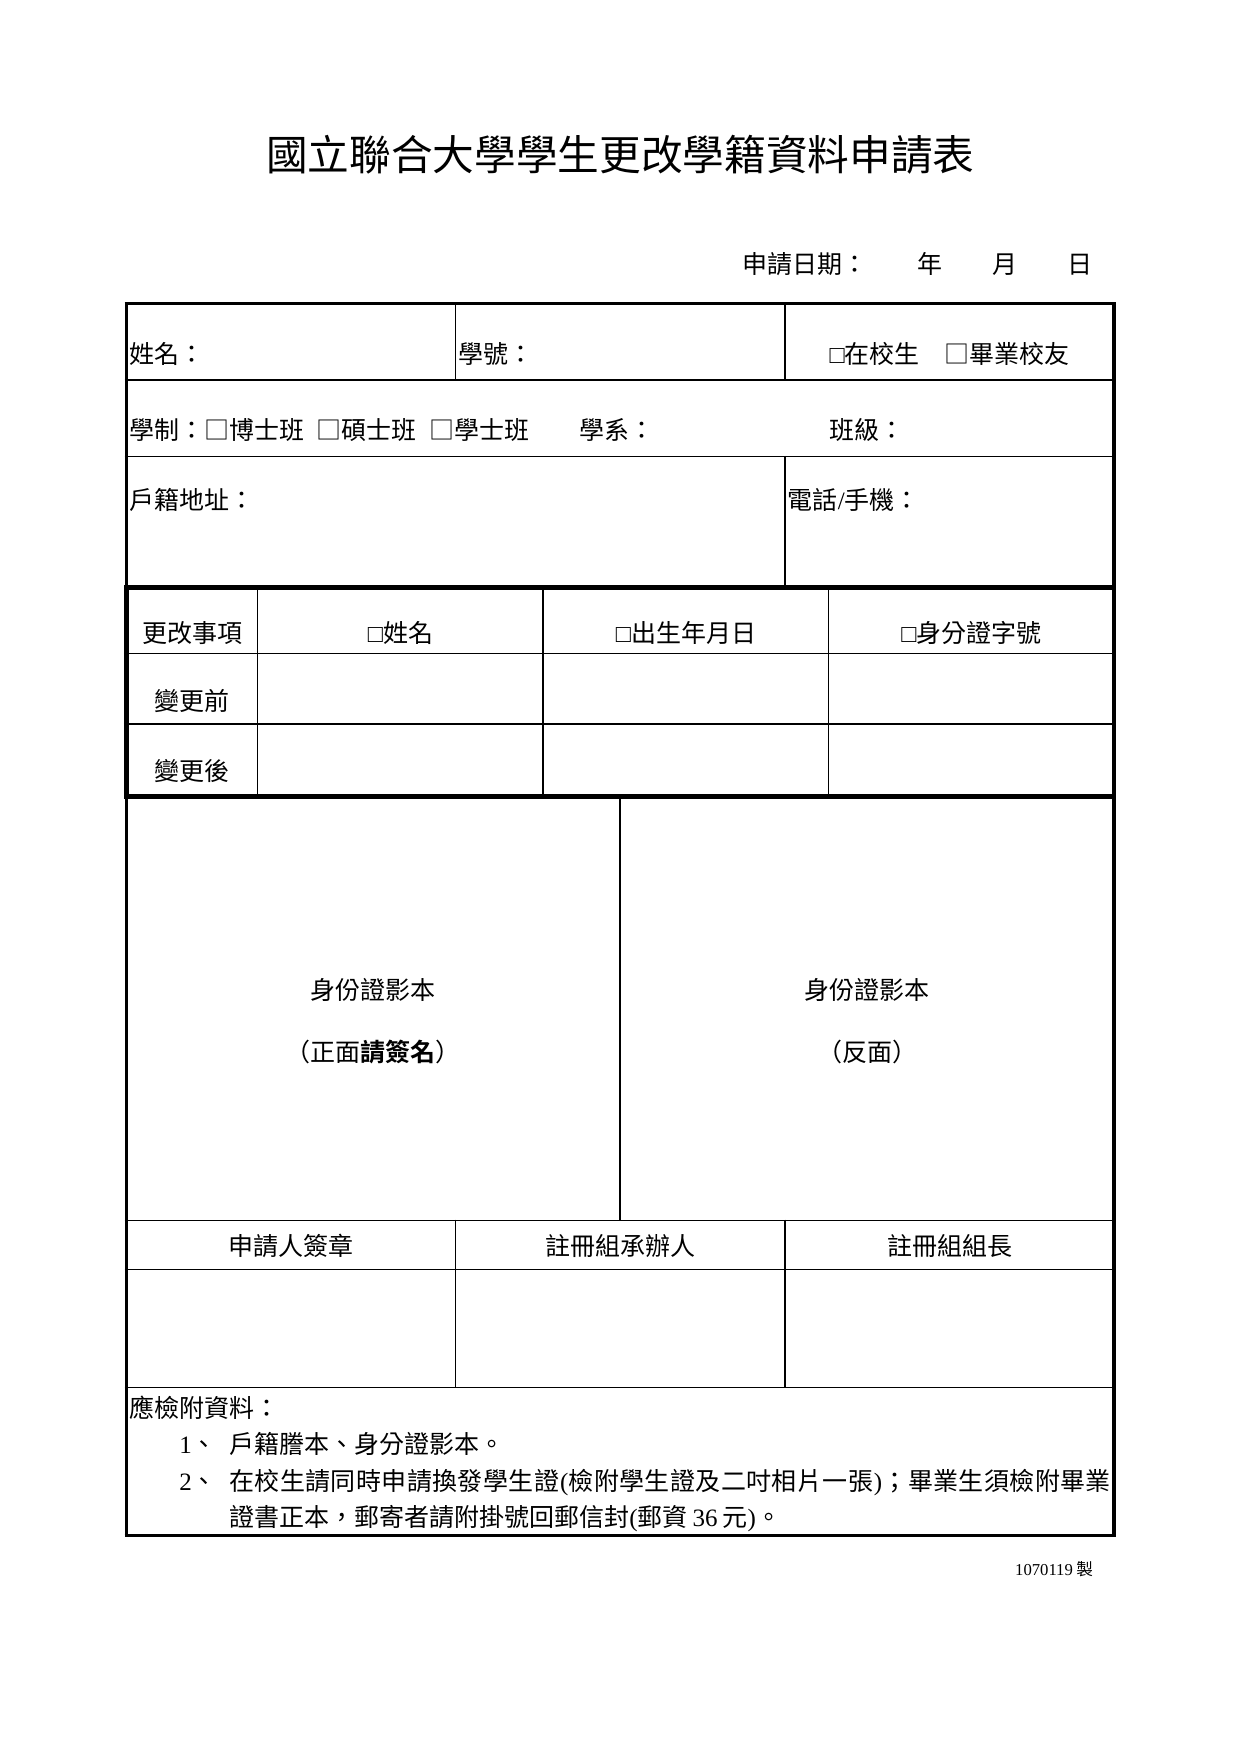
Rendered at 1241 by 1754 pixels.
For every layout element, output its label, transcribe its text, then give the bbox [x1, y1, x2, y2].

table_cell 更改事項 [129, 590, 257, 652]
table_cell [829, 725, 1112, 794]
table_cell [829, 654, 1112, 723]
table_cell 變更前 [129, 654, 257, 723]
table_cell □身分證字號 [829, 590, 1112, 652]
table_cell 變更後 [129, 725, 257, 794]
table_cell [128, 1270, 455, 1387]
table_cell [544, 725, 828, 794]
table_cell 註冊組組長 [786, 1221, 1112, 1269]
table_cell 戶籍地址： [128, 457, 784, 585]
text 1070119製 [173, 1556, 1092, 1581]
table_cell 註冊組承辦人 [456, 1221, 784, 1269]
table_header □在校生 □畢業校友 [786, 305, 1112, 379]
table_cell □出生年月日 [544, 590, 828, 652]
table_header 姓名： [128, 305, 455, 379]
table_cell [786, 1270, 1112, 1387]
table_cell [258, 725, 542, 794]
table_header 學號： [456, 305, 784, 379]
table_cell □姓名 [258, 590, 542, 652]
table_cell 申請人簽章 [128, 1221, 455, 1269]
table_cell 學制：□博士班 □碩士班 □學士班 學系： 班級： [128, 381, 1112, 456]
table_cell 身份證影本 （正面請簽名） [128, 799, 619, 1219]
table_cell [456, 1270, 784, 1387]
table_cell 電話/手機： [786, 457, 1112, 585]
table_cell [544, 654, 828, 723]
text 申請日期： 年 月 日 [148, 221, 1092, 283]
table_cell 應檢附資料： 戶籍謄本、身分證影本。 在校生請同時申請換發學生證(檢附學生證及二吋相片一張)；畢業生須檢附畢業證書正本，郵寄者請附掛號回郵信封(郵資36元)。 [128, 1388, 1112, 1534]
text 國立聯合大學學生更改學籍資料申請表 [148, 122, 1092, 183]
table_cell [258, 654, 542, 723]
table_cell 身份證影本 （反面） [621, 799, 1112, 1219]
